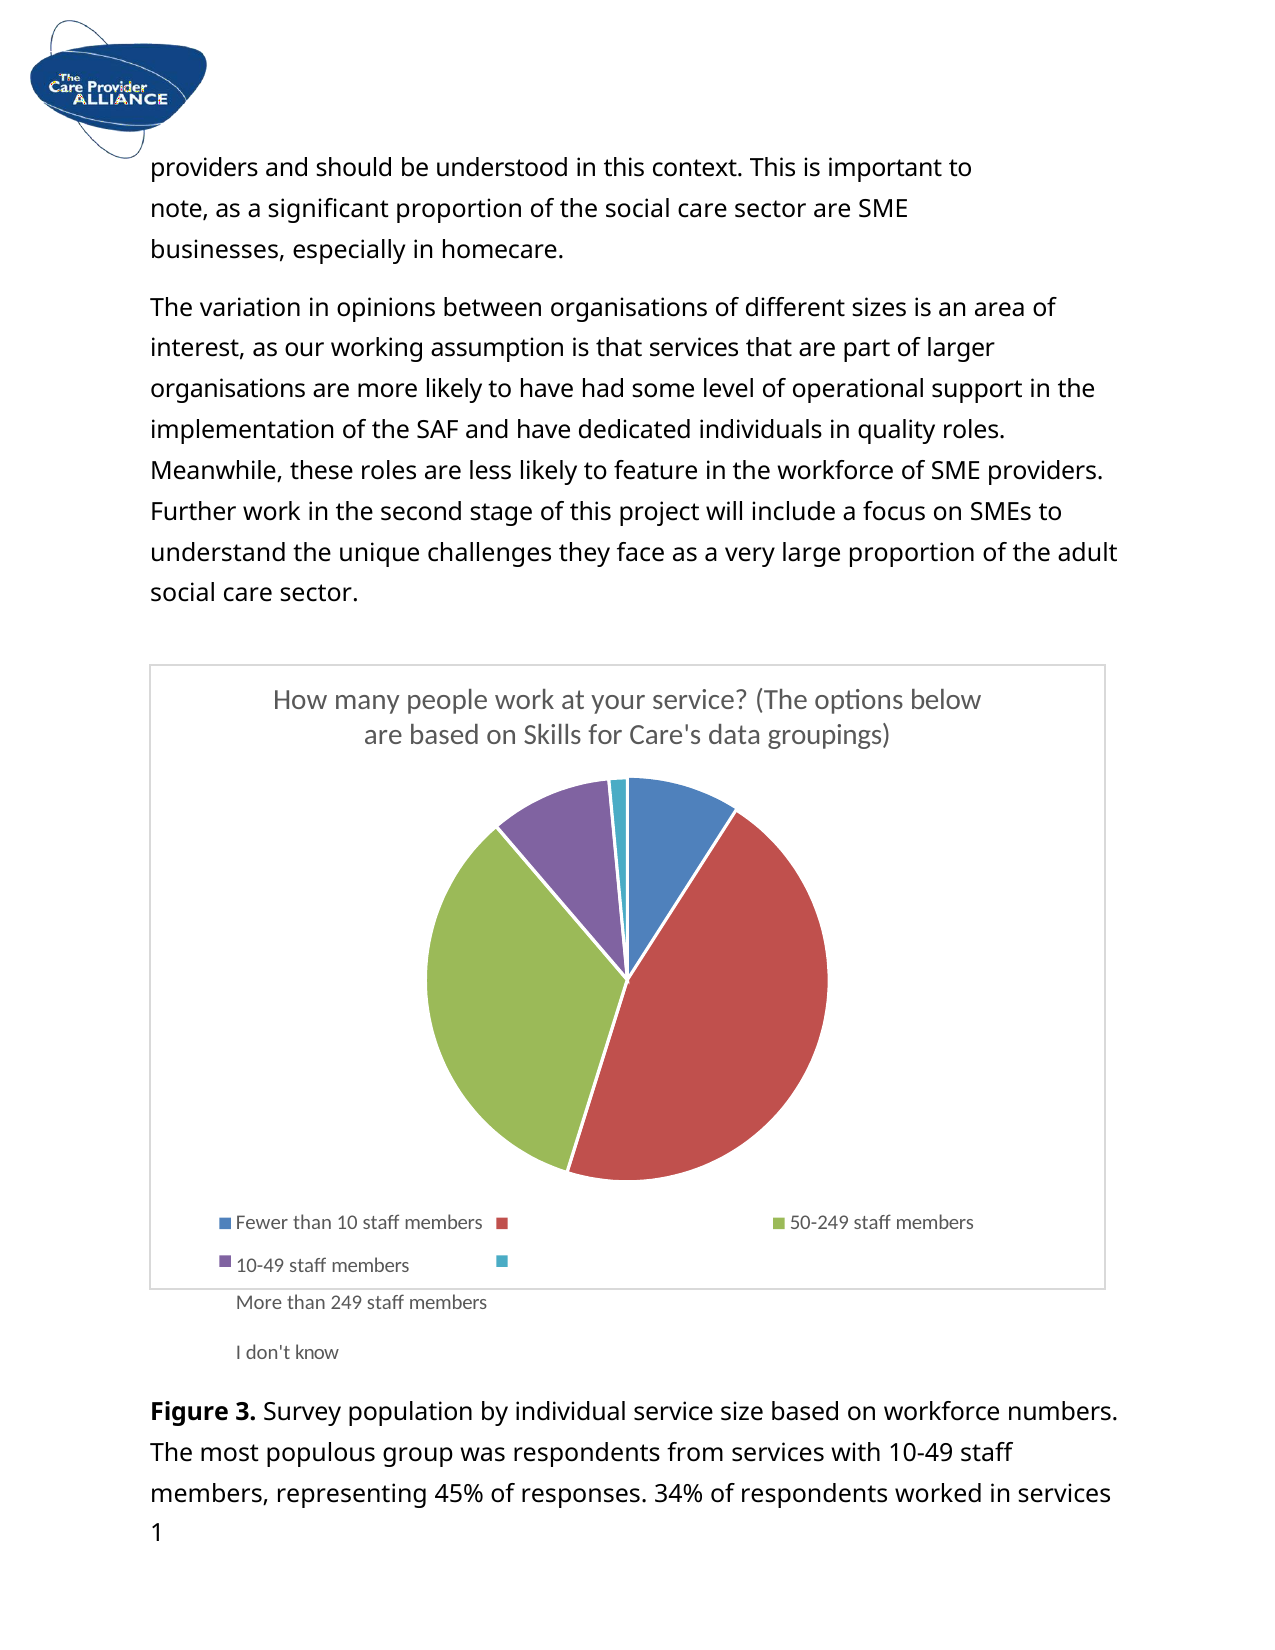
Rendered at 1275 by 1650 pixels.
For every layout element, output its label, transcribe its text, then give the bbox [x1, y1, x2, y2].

text Figure 3. Survey population by individual service size based on workforce numbers. The most populous group was respondents from services with 10-49 staff members, representing 45% of responses. 34% of respondents worked in services [150, 1394, 1123, 1509]
text The variation in opinions between organisations of different sizes is an area of interest, as our working assumption is that services that are part of larger organisations are more likely to have had some level of operational support in the implementation of the SAF and have dedicated individuals in quality roles. Meanwhile, these roles are less likely to feature in the workforce of SME providers. Further work in the second stage of this project will include a focus on SMEs to understand the unique challenges they face as a very large proportion of the adult social care sector. [150, 289, 1123, 609]
text providers and should be understood in this context. This is important to note, as a significant proportion of the social care sector are SME businesses, especially in homecare. [150, 150, 1036, 266]
